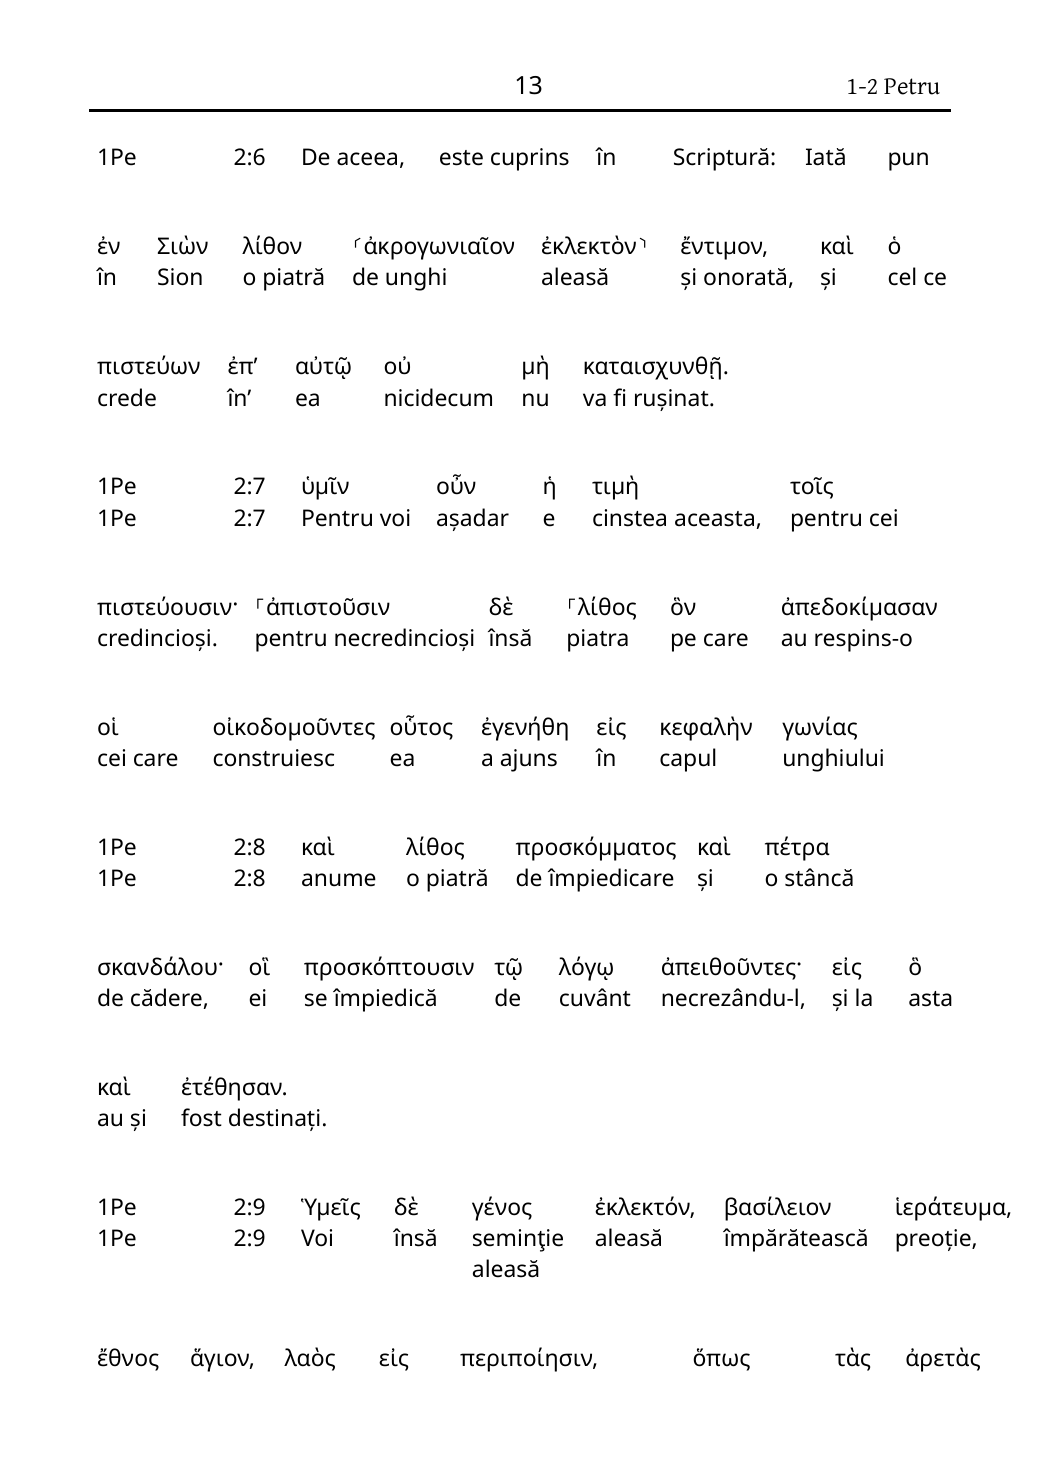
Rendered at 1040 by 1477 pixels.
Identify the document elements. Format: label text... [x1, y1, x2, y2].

table_cell aleasă [537, 261, 676, 293]
table_cell cel ce [883, 261, 979, 293]
table_cell 2:7 [229, 470, 297, 502]
table_cell ἔντιμον, [676, 230, 816, 261]
table_header [511, 799, 693, 831]
table_cell în [93, 261, 153, 293]
table_cell pe care [666, 622, 776, 653]
table_cell λίθον [238, 230, 348, 261]
table_cell și onorată, [676, 261, 816, 293]
table_cell o piatră [402, 862, 511, 893]
table_header [655, 679, 778, 711]
table_cell εἰς [828, 951, 904, 982]
table_cell 1Pe [93, 1222, 229, 1285]
table_cell ἐπ’ [223, 350, 291, 381]
table_cell βασίλειον [719, 1191, 890, 1222]
table_header [562, 559, 666, 590]
table_cell însă [484, 622, 562, 653]
table_cell Pentru voi [297, 502, 432, 533]
table_header [468, 1160, 590, 1191]
table_cell 1Pe [93, 502, 229, 533]
table_header [297, 799, 402, 831]
table_cell δὲ [484, 590, 562, 622]
table_cell ὃν [666, 590, 776, 622]
table_cell Voi [297, 1222, 389, 1285]
table_header [579, 319, 745, 350]
table_cell Sion [153, 261, 238, 293]
table_header [776, 559, 958, 590]
table_cell οὗτος [385, 711, 477, 742]
table_cell cuvânt [555, 982, 656, 1013]
table_cell 2:9 [229, 1191, 297, 1222]
table_cell cinstea aceasta, [588, 502, 786, 533]
table_cell cei care [93, 742, 208, 773]
table_header [93, 1160, 229, 1191]
table_header [883, 199, 979, 230]
table_header [588, 439, 786, 470]
table_cell οἳ [244, 951, 299, 982]
table_cell τὰς [831, 1342, 901, 1373]
table_cell ἐτέθησαν. [177, 1071, 344, 1102]
table_header [291, 319, 379, 350]
table_cell λίθος [402, 831, 511, 862]
table_header [379, 319, 517, 350]
table_cell Iată [801, 141, 883, 172]
table_cell οἰκοδομοῦντες [208, 711, 385, 742]
table_header [592, 679, 655, 711]
table_header [786, 439, 919, 470]
table_header [904, 920, 983, 951]
table_cell ἀπεδοκίμασαν [776, 590, 958, 622]
table_cell și [693, 862, 760, 893]
table_cell seminţie aleasă [468, 1222, 590, 1285]
table_cell asta [904, 982, 983, 1013]
table_header [93, 319, 223, 350]
table_header [238, 199, 348, 230]
table_cell μὴ [517, 350, 578, 381]
table_cell ὃ [904, 951, 983, 982]
table_cell τοῖς [786, 470, 919, 502]
table_cell 1Pe [93, 141, 229, 172]
table_header [816, 199, 883, 230]
table_header [93, 439, 229, 470]
table_cell aleasă [590, 1222, 719, 1285]
table_header [676, 199, 816, 230]
table_cell περιποίησιν, [456, 1342, 688, 1373]
table_cell au respins-o [776, 622, 958, 653]
table_cell λόγῳ [555, 951, 656, 982]
table_header [484, 559, 562, 590]
table_cell ei [244, 982, 299, 1013]
table_header [778, 679, 901, 711]
table_cell de cădere, [93, 982, 244, 1013]
table_cell pun [883, 141, 974, 172]
table_header [297, 1160, 389, 1191]
table_cell ⸂ἀκρογωνιαῖον [348, 230, 537, 261]
table_header [348, 199, 537, 230]
table_cell εἰς [375, 1342, 456, 1373]
table_cell καὶ [297, 831, 402, 862]
table_header [229, 439, 297, 470]
table_header [385, 679, 477, 711]
table_cell ὅπως [688, 1342, 831, 1373]
table_cell καταισχυνθῇ. [579, 350, 745, 381]
table_header [177, 1040, 344, 1071]
table_cell ⸀λίθος [562, 590, 666, 622]
table_cell pentru necredincioși [250, 622, 484, 653]
table_cell și la [828, 982, 904, 1013]
table_header [93, 1311, 186, 1342]
table_cell e [538, 502, 588, 533]
table_cell ἐκλεκτὸν⸃ [537, 230, 676, 261]
table_cell o stâncă [760, 862, 882, 893]
table_cell va fi rușinat. [579, 381, 745, 413]
table_cell credincioși. [93, 622, 250, 653]
table_cell πιστεύων [93, 350, 223, 381]
table_cell a ajuns [477, 742, 592, 773]
table_cell De aceea, [297, 141, 434, 172]
table_cell de unghi [348, 261, 537, 293]
table_cell preoție, [890, 1222, 1030, 1285]
table_header [666, 559, 776, 590]
table_cell κεφαλὴν [655, 711, 778, 742]
table_cell αὐτῷ [291, 350, 379, 381]
table_cell οὖν [432, 470, 538, 502]
table_cell οὐ [379, 350, 517, 381]
table_cell crede [93, 381, 223, 413]
table_cell în [592, 141, 668, 172]
table_header [250, 559, 484, 590]
table_cell piatra [562, 622, 666, 653]
table_header [688, 1311, 831, 1342]
table_cell fost destinați. [177, 1102, 344, 1133]
table_header [229, 1160, 297, 1191]
table_cell γωνίας [778, 711, 901, 742]
table_cell 2:6 [229, 141, 297, 172]
table_cell εἰς [592, 711, 655, 742]
table_cell 1Pe [93, 831, 229, 862]
table_header [890, 1160, 1030, 1191]
table_header [280, 1311, 374, 1342]
table_header [244, 920, 299, 951]
table_cell anume [297, 862, 402, 893]
table_cell 1Pe [93, 862, 229, 893]
table_cell unghiului [778, 742, 901, 773]
table_cell Ὑμεῖς [297, 1191, 389, 1222]
table_header [208, 679, 385, 711]
table_cell 1Pe [93, 1191, 229, 1222]
table_header [153, 199, 238, 230]
table_cell καὶ [816, 230, 883, 261]
table_header [402, 799, 511, 831]
table_header [537, 199, 676, 230]
table_cell ἀπειθοῦντες· [656, 951, 827, 982]
table_cell nicidecum [379, 381, 517, 413]
table_header [490, 920, 554, 951]
table_cell ἀρετὰς [901, 1342, 1009, 1373]
table_cell καὶ [93, 1071, 177, 1102]
table_header [93, 1040, 177, 1071]
table_cell pentru cei [786, 502, 919, 533]
table_cell Scriptură: [669, 141, 801, 172]
table_cell σκανδάλου· [93, 951, 244, 982]
table_cell ἐν [93, 230, 153, 261]
table_cell au și [93, 1102, 177, 1133]
table_cell ὑμῖν [297, 470, 432, 502]
table_cell οἱ [93, 711, 208, 742]
table_cell în [592, 742, 655, 773]
table_header [93, 559, 250, 590]
table_cell ⸀ἀπιστοῦσιν [250, 590, 484, 622]
table_cell ἱεράτευμα, [890, 1191, 1030, 1222]
table_cell ἡ [538, 470, 588, 502]
table_cell o piatră [238, 261, 348, 293]
table_header [477, 679, 592, 711]
table_cell λαὸς [280, 1342, 374, 1373]
table_header [456, 1311, 688, 1342]
table_cell ἐγενήθη [477, 711, 592, 742]
table_cell προσκόπτουσιν [300, 951, 490, 982]
table_header [93, 199, 153, 230]
table_cell de [490, 982, 554, 1013]
table_header [229, 799, 297, 831]
table_cell ea [385, 742, 477, 773]
table_cell πέτρα [760, 831, 882, 862]
table_header [517, 319, 578, 350]
table_cell 2:8 [229, 831, 297, 862]
table_cell τιμὴ [588, 470, 786, 502]
table_cell ea [291, 381, 379, 413]
table_header [831, 1311, 901, 1342]
table_header [760, 799, 882, 831]
table_cell 2:7 [229, 502, 297, 533]
table_header [93, 679, 208, 711]
table_header [719, 1160, 890, 1191]
table_header [300, 920, 490, 951]
table_header [93, 799, 229, 831]
table_header [656, 920, 827, 951]
table_cell așadar [432, 502, 538, 533]
table_cell capul [655, 742, 778, 773]
table_header [901, 1311, 1009, 1342]
table_cell τῷ [490, 951, 554, 982]
table_cell 2:8 [229, 862, 297, 893]
table_header [590, 1160, 719, 1191]
table_header [93, 920, 244, 951]
table_cell πιστεύουσιν· [93, 590, 250, 622]
table_cell ὁ [883, 230, 979, 261]
table_cell ἐκλεκτόν, [590, 1191, 719, 1222]
table_cell de împiedicare [511, 862, 693, 893]
table_cell Σιὼν [153, 230, 238, 261]
table_header [223, 319, 291, 350]
table_cell ἔθνος [93, 1342, 186, 1373]
table_cell ἅγιον, [186, 1342, 280, 1373]
table_header [555, 920, 656, 951]
table_cell împărătească [719, 1222, 890, 1285]
table_cell construiesc [208, 742, 385, 773]
table_header [538, 439, 588, 470]
table_header [297, 439, 432, 470]
table_header [375, 1311, 456, 1342]
table_cell însă [390, 1222, 467, 1285]
table_cell în’ [223, 381, 291, 413]
table_cell și [816, 261, 883, 293]
table_header [693, 799, 760, 831]
table_cell necrezându-l, [656, 982, 827, 1013]
table_header [186, 1311, 280, 1342]
table_cell 1Pe [93, 470, 229, 502]
table_header [390, 1160, 467, 1191]
table_cell προσκόμματος [511, 831, 693, 862]
table_header [432, 439, 538, 470]
table_header [828, 920, 904, 951]
table_cell 2:9 [229, 1222, 297, 1285]
table_cell γένος [468, 1191, 590, 1222]
table_cell este cuprins [435, 141, 592, 172]
table_cell nu [517, 381, 578, 413]
table_cell δὲ [390, 1191, 467, 1222]
table_cell se împiedică [300, 982, 490, 1013]
table_cell καὶ [693, 831, 760, 862]
